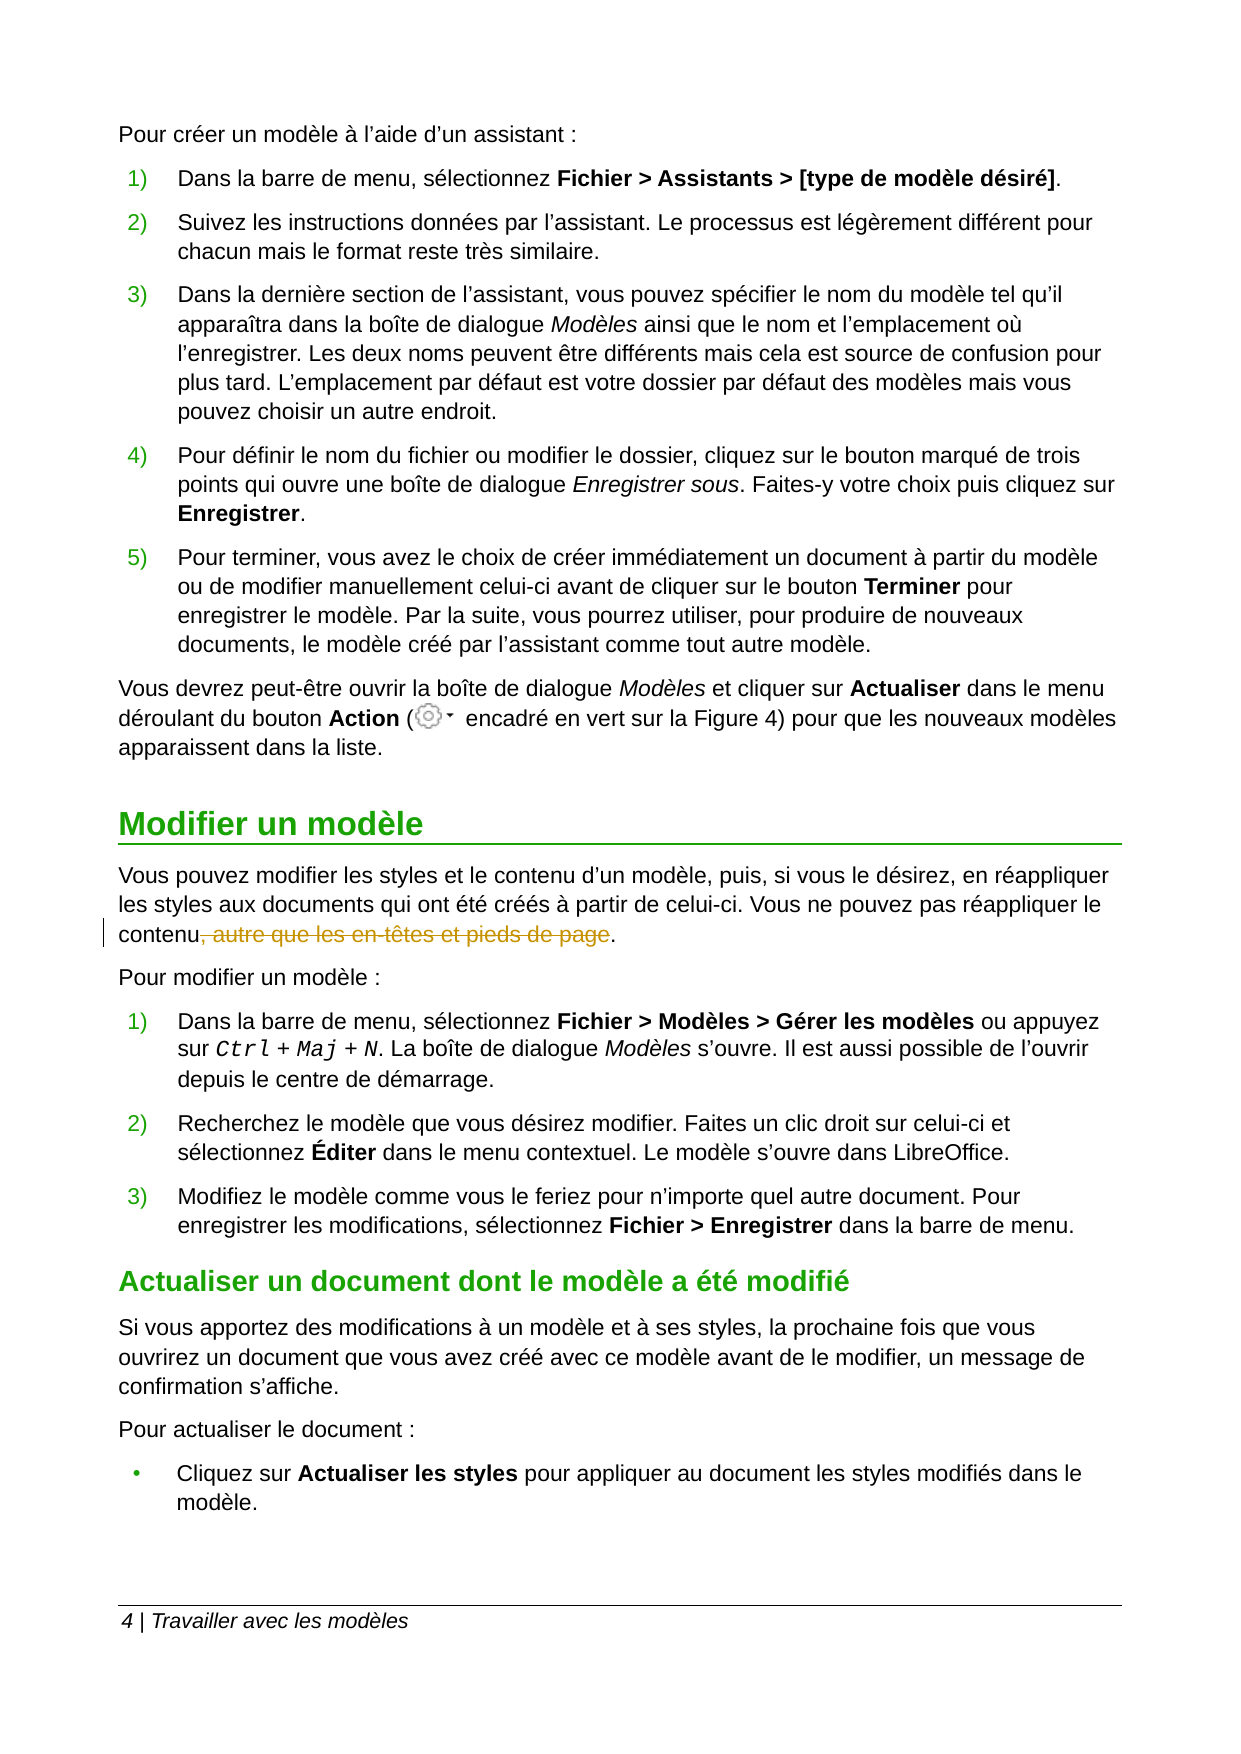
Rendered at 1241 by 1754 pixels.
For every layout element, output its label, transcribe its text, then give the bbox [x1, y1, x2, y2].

list Dans la barre de menu, sélectionnez Fichier > Modèles > Gérer les modèles ou appuyez sur Ctrl + Maj + N. La boîte de dialogue Modèles s’ouvre. Il est aussi possible de l’ouvrir depuis le centre de démarrage. [148, 1005, 1122, 1093]
list Recherchez le modèle que vous désirez modifier. Faites un clic droit sur celui-ci et sélectionnez Éditer dans le menu contextuel. Le modèle s’ouvre dans LibreOffice. [148, 1107, 1122, 1166]
list Dans la barre de menu, sélectionnez Fichier > Assistants > [type de modèle désiré]. [148, 162, 1122, 191]
text Si vous apportez des modifications à un modèle et à ses styles, la prochaine fois que vous ouvrirez un document que vous avez créé avec ce modèle avant de le modifier, un message de confirmation s’affiche. [118, 1311, 1122, 1399]
text Vous devrez peut-être ouvrir la boîte de dialogue Modèles et cliquer sur Actualiser dans le menu déroulant du bouton Action ( encadré en vert sur la Figure 4) pour que les nouveaux modèles apparaissent dans la liste. [118, 672, 1122, 761]
subtitle Modifier un modèle [118, 804, 1122, 843]
picture [413, 701, 459, 731]
list Pour définir le nom du fichier ou modifier le dossier, cliquez sur le bouton marqué de trois points qui ouvre une boîte de dialogue Enregistrer sous. Faites-y votre choix puis cliquez sur Enregistrer. [148, 439, 1122, 526]
list Dans la dernière section de l’assistant, vous pouvez spécifier le nom du modèle tel qu’il apparaîtra dans la boîte de dialogue Modèles ainsi que le nom et l’emplacement où l’enregistrer. Les deux noms peuvent être différents mais cela est source de confusion pour plus tard. L’emplacement par défaut est votre dossier par défaut des modèles mais vous pouvez choisir un autre endroit. [148, 278, 1122, 424]
text Pour actualiser le document : [118, 1413, 1122, 1443]
list Pour terminer, vous avez le choix de créer immédiatement un document à partir du modèle ou de modifier manuellement celui-ci avant de cliquer sur le bouton Terminer pour enregistrer le modèle. Par la suite, vous pourrez utiliser, pour produire de nouveaux documents, le modèle créé par l’assistant comme tout autre modèle. [148, 541, 1122, 658]
list Modifiez le modèle comme vous le feriez pour n’importe quel autre document. Pour enregistrer les modifications, sélectionnez Fichier > Enregistrer dans la barre de menu. [148, 1180, 1122, 1238]
subtitle Actualiser un document dont le modèle a été modifié [118, 1268, 1122, 1297]
text Vous pouvez modifier les styles et le contenu d’un modèle, puis, si vous le désirez, en réappliquer les styles aux documents qui ont été créés à partir de celui-ci. Vous ne pouvez pas réappliquer le contenu. [118, 859, 1122, 947]
list Cliquez sur Actualiser les styles pour appliquer au document les styles modifiés dans le modèle. [133, 1457, 1122, 1516]
text Pour créer un modèle à l’aide d’un assistant : [118, 118, 1122, 147]
text Pour modifier un modèle : [118, 961, 1122, 991]
list Suivez les instructions données par l’assistant. Le processus est légèrement différent pour chacun mais le format reste très similaire. [148, 206, 1122, 264]
